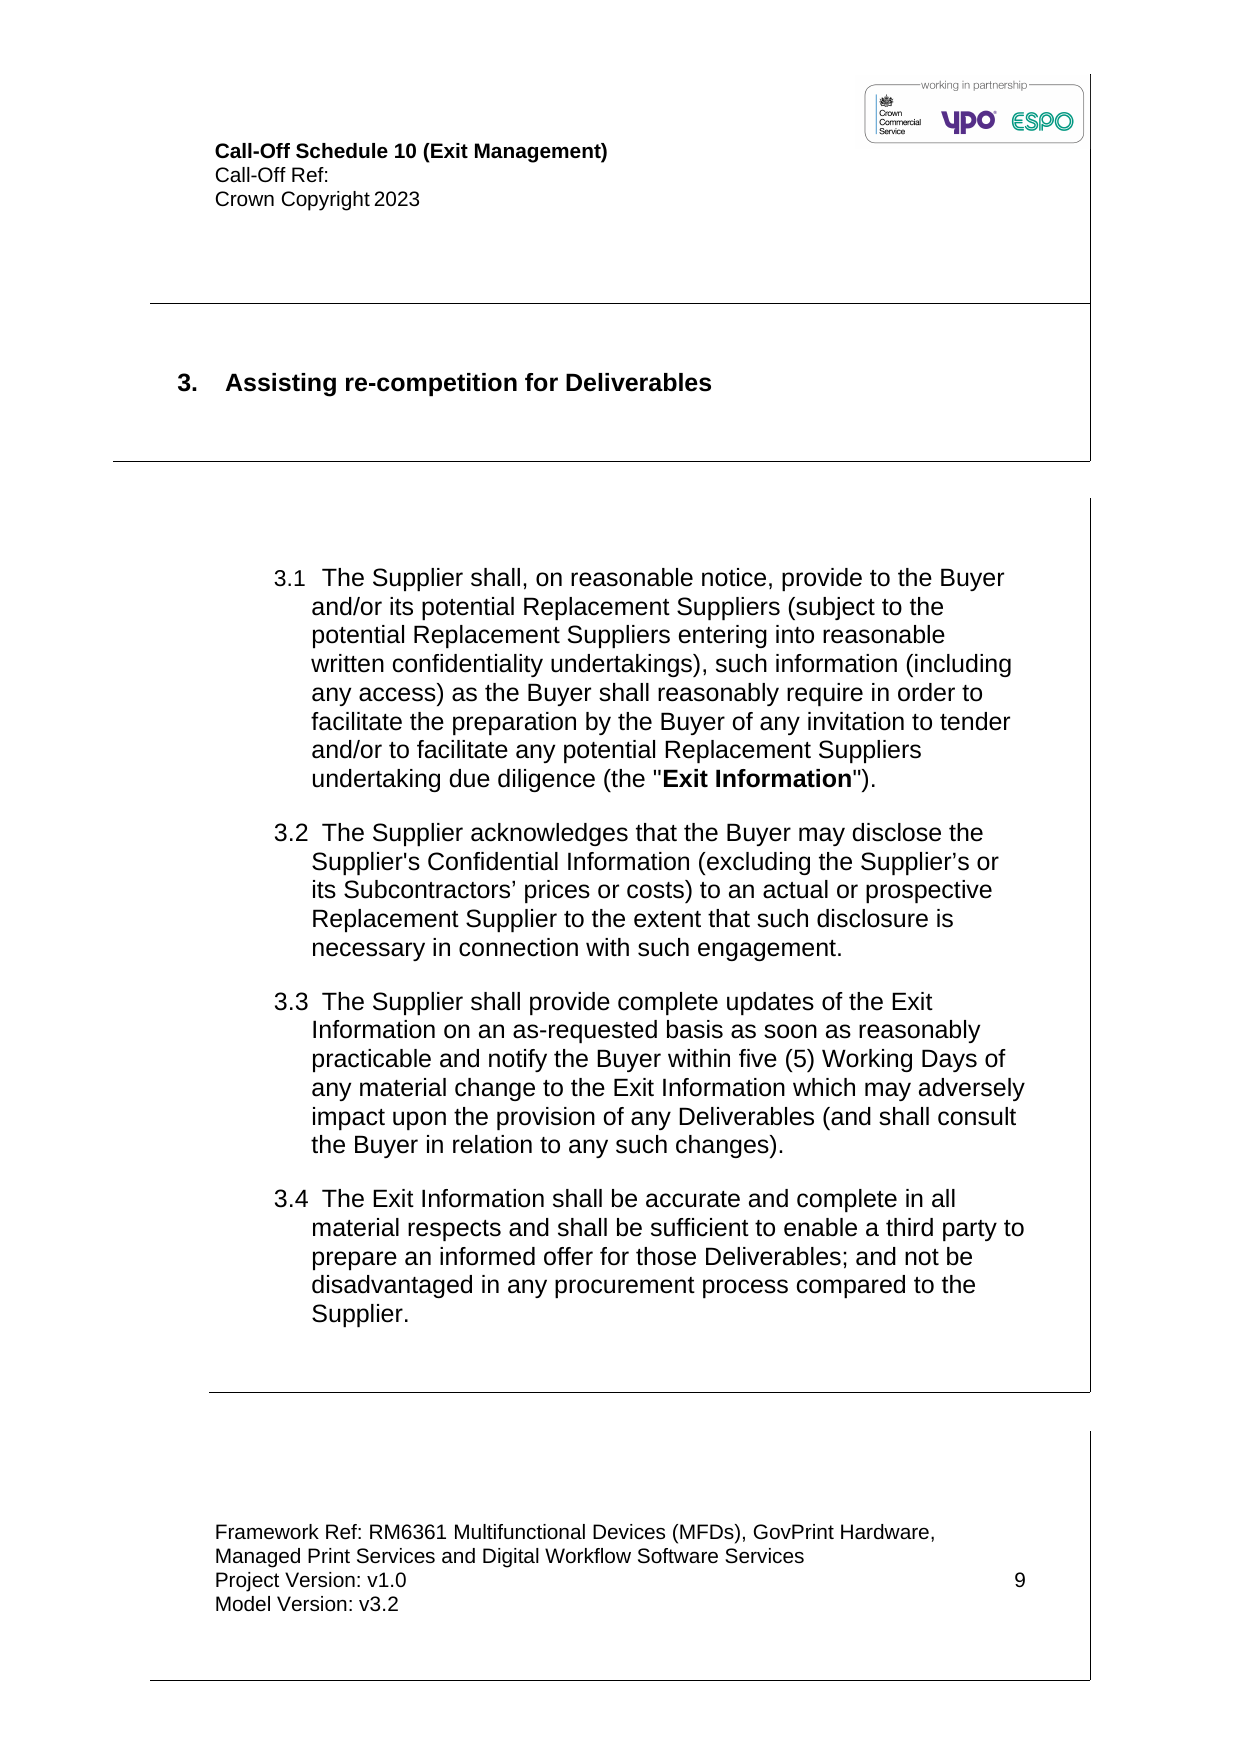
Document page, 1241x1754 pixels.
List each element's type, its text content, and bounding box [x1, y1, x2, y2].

list The Supplier shall, on reasonable notice, provide to the Buyer and/or its potential Replacement Suppliers (subject to the potential Replacement Suppliers entering into reasonable written confidentiality undertakings), such information (including any access) as the Buyer shall reasonably require in order to facilitate the preparation by the Buyer of any invitation to tender and/or to facilitate any potential Replacement Suppliers undertaking due diligence (the "Exit Information"). [209, 498, 1090, 753]
list The Exit Information shall be accurate and complete in all material respects and shall be sufficient to enable a third party to prepare an informed offer for those Deliverables; and not be disadvantaged in any procurement process compared to the Supplier. [209, 1119, 1090, 1392]
list Assisting re-competition for Deliverables [112, 303, 1090, 461]
list The Supplier shall provide complete updates of the Exit Information on an as-requested basis as soon as reasonably practicable and notify the Buyer within five (5) Working Days of any material change to the Exit Information which may adversely impact upon the provision of any Deliverables (and shall consult the Buyer in relation to any such changes). [209, 922, 1090, 1119]
list The Supplier acknowledges that the Buyer may disclose the Supplier's Confidential Information (excluding the Supplier’s or its Subcontractors’ prices or costs) to an actual or prospective Replacement Supplier to the extent that such disclosure is necessary in connection with such engagement. [209, 753, 1090, 922]
